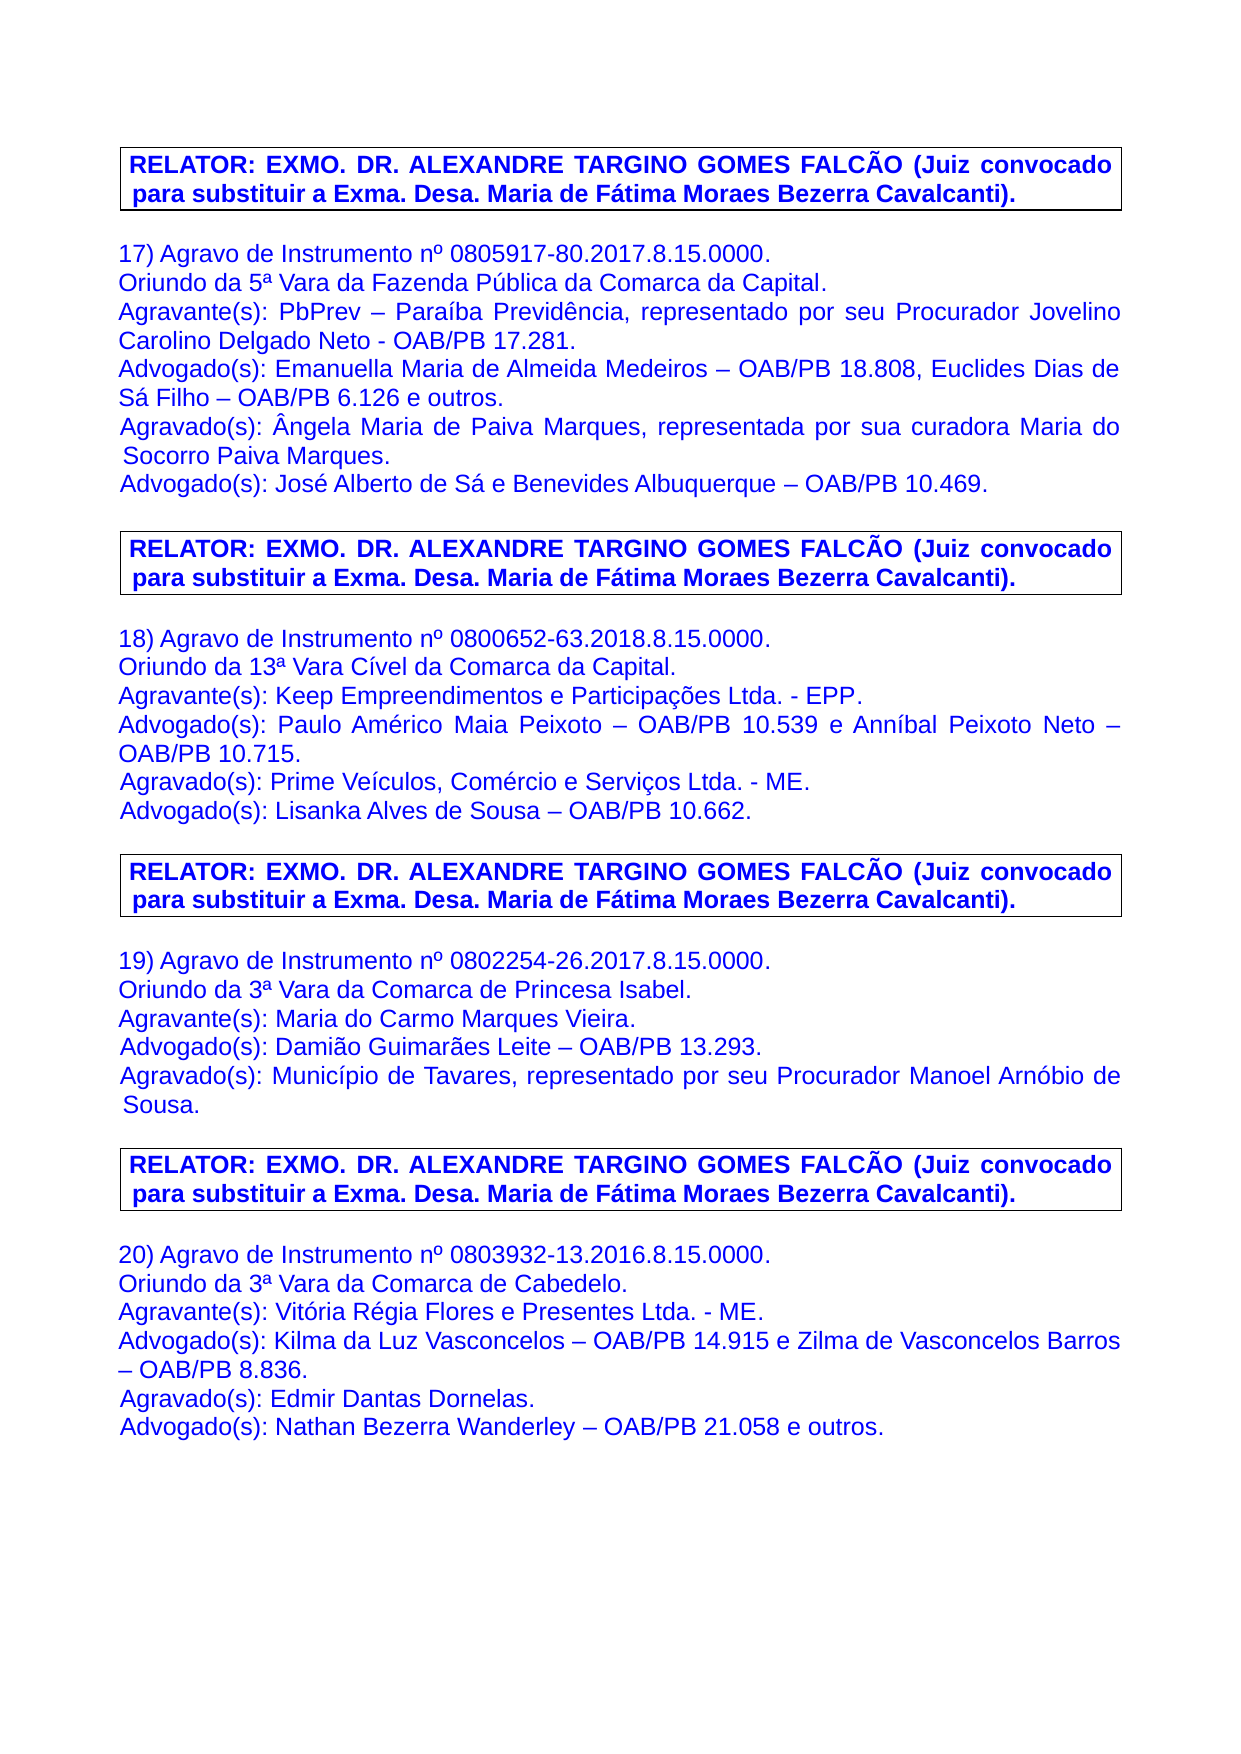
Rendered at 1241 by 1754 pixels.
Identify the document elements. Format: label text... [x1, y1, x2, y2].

text 20) Agravo de Instrumento nº 0803932-13.2016.8.15.0000. [118, 1240, 1122, 1269]
text RELATOR: EXMO. DR. ALEXANDRE TARGINO GOMES FALCÃO (Juiz convocado para substituir a Exma. Desa. Maria de Fátima Moraes Bezerra Cavalcanti). [121, 1149, 1121, 1210]
text Advogado(s): José Alberto de Sá e Benevides Albuquerque – OAB/PB 10.469. [119, 469, 1122, 498]
text 18) Agravo de Instrumento nº 0800652-63.2018.8.15.0000. [118, 624, 1122, 652]
text Agravado(s): Prime Veículos, Comércio e Serviços Ltda. - ME. [119, 767, 1122, 796]
text RELATOR: EXMO. DR. ALEXANDRE TARGINO GOMES FALCÃO (Juiz convocado para substituir a Exma. Desa. Maria de Fátima Moraes Bezerra Cavalcanti). [121, 532, 1121, 594]
text RELATOR: EXMO. DR. ALEXANDRE TARGINO GOMES FALCÃO (Juiz convocado para substituir a Exma. Desa. Maria de Fátima Moraes Bezerra Cavalcanti). [121, 148, 1121, 209]
text Oriundo da 3ª Vara da Comarca de Princesa Isabel. [118, 975, 1122, 1004]
text 19) Agravo de Instrumento nº 0802254-26.2017.8.15.0000. [118, 946, 1122, 975]
text Advogado(s): Lisanka Alves de Sousa – OAB/PB 10.662. [119, 796, 1122, 825]
text Agravante(s): Maria do Carmo Marques Vieira. [118, 1004, 1122, 1032]
text Agravante(s): Vitória Régia Flores e Presentes Ltda. - ME. [118, 1297, 1122, 1326]
text Oriundo da 5ª Vara da Fazenda Pública da Comarca da Capital. [118, 268, 1122, 297]
text Oriundo da 13ª Vara Cível da Comarca da Capital. [118, 652, 1122, 681]
text Advogado(s): Nathan Bezerra Wanderley – OAB/PB 21.058 e outros. [119, 1412, 1122, 1441]
text 17) Agravo de Instrumento nº 0805917-80.2017.8.15.0000. [118, 239, 1122, 268]
text Advogado(s): Damião Guimarães Leite – OAB/PB 13.293. [119, 1032, 1122, 1061]
text RELATOR: EXMO. DR. ALEXANDRE TARGINO GOMES FALCÃO (Juiz convocado para substituir a Exma. Desa. Maria de Fátima Moraes Bezerra Cavalcanti). [121, 855, 1121, 916]
text Agravado(s): Ângela Maria de Paiva Marques, representada por sua curadora Maria do Socorro Paiva Marques. [119, 412, 1122, 469]
text Agravado(s): Edmir Dantas Dornelas. [119, 1384, 1122, 1412]
text Agravado(s): Município de Tavares, representado por seu Procurador Manoel Arnóbio de Sousa. [119, 1061, 1122, 1119]
text Advogado(s): Kilma da Luz Vasconcelos – OAB/PB 14.915 e Zilma de Vasconcelos Barros – OAB/PB 8.836. [118, 1326, 1122, 1384]
text Oriundo da 3ª Vara da Comarca de Cabedelo. [118, 1269, 1122, 1297]
text Agravante(s): PbPrev – Paraíba Previdência, representado por seu Procurador Jovelino Carolino Delgado Neto - OAB/PB 17.281. [118, 297, 1122, 354]
text Advogado(s): Emanuella Maria de Almeida Medeiros – OAB/PB 18.808, Euclides Dias de Sá Filho – OAB/PB 6.126 e outros. [118, 354, 1122, 412]
text Advogado(s): Paulo Américo Maia Peixoto – OAB/PB 10.539 e Anníbal Peixoto Neto – OAB/PB 10.715. [118, 710, 1122, 767]
text Agravante(s): Keep Empreendimentos e Participações Ltda. - EPP. [118, 681, 1122, 710]
